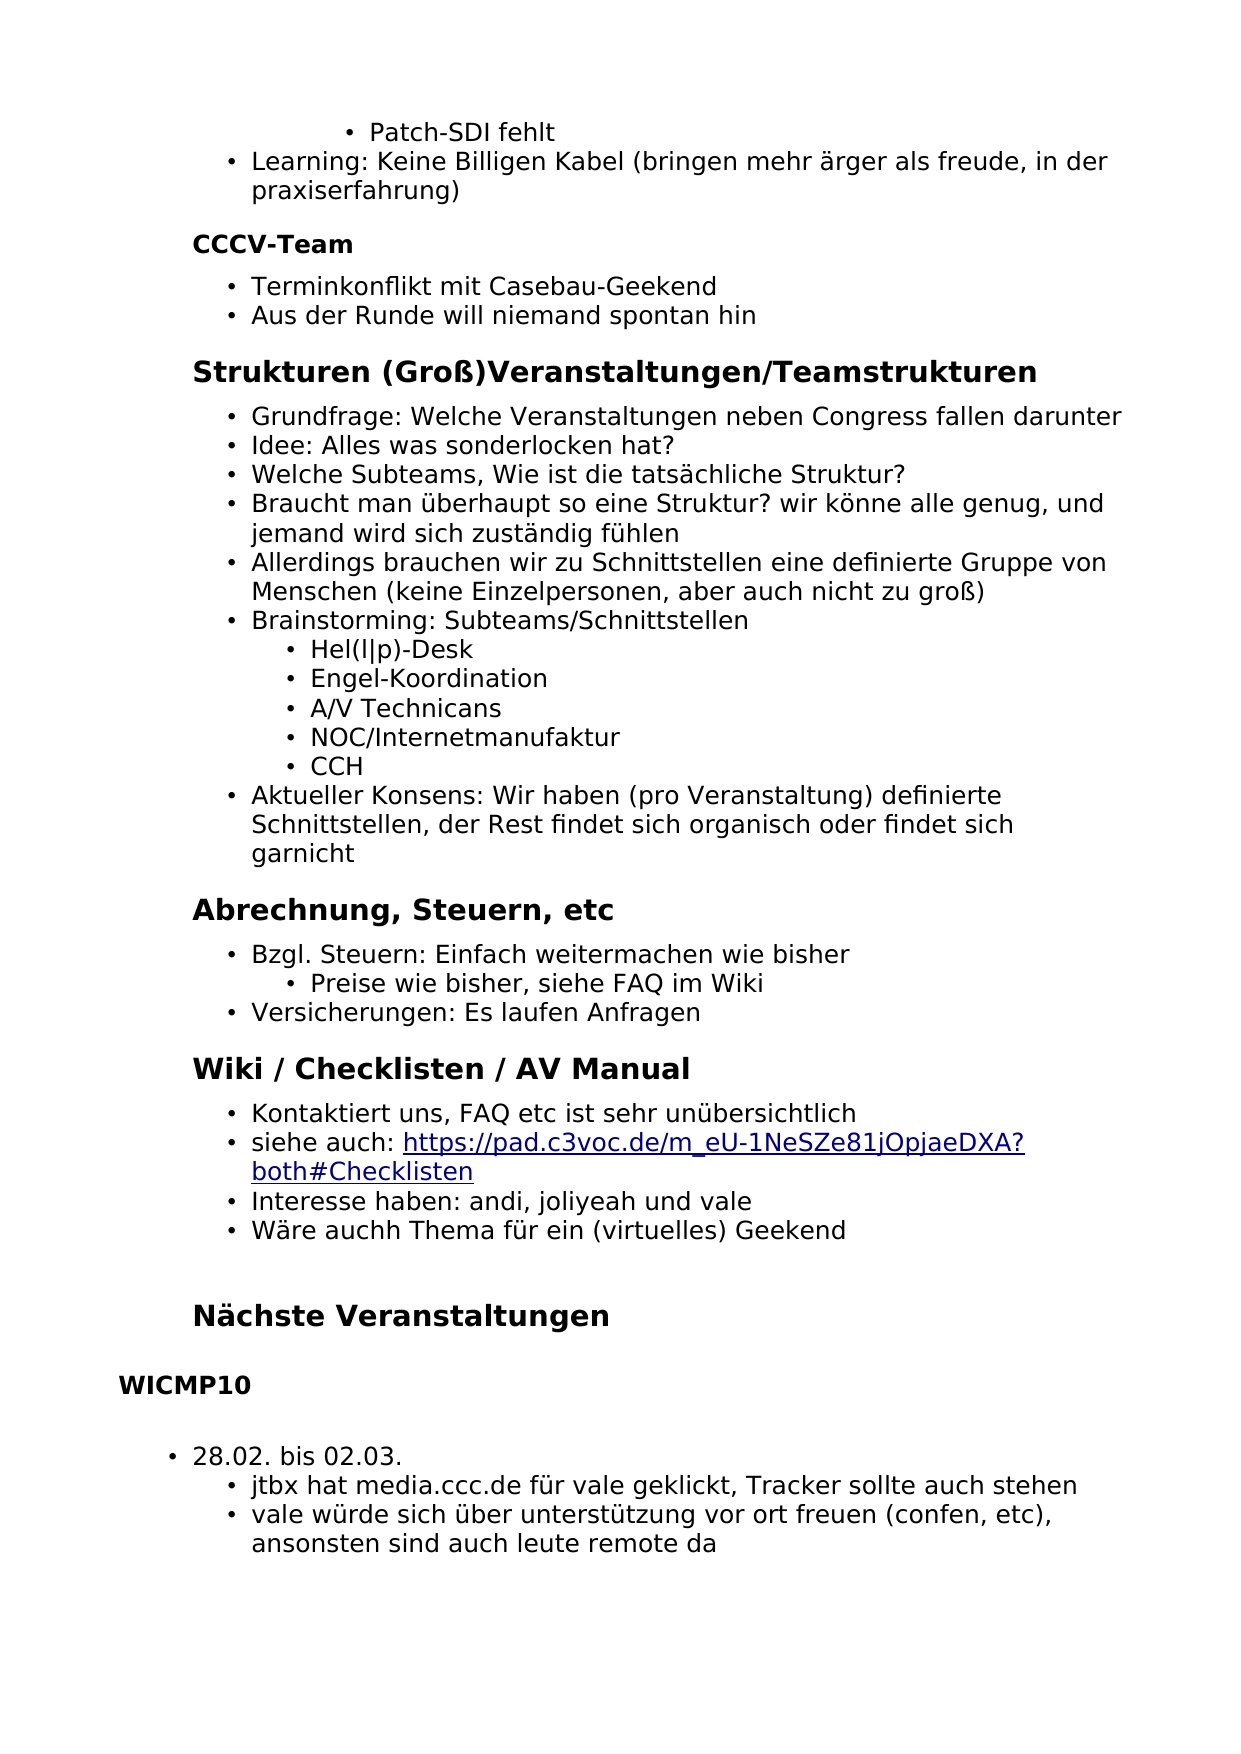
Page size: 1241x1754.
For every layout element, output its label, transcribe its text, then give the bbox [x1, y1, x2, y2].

list Learning: Keine Billigen Kabel (bringen mehr ärger als freude, in der praxiserfahrung) [236, 147, 1122, 206]
list 28.02. bis 02.03. [177, 1442, 1122, 1471]
list Aus der Runde will niemand spontan hin [236, 301, 1122, 331]
subtitle Abrechnung, Steuern, etc [177, 894, 1122, 928]
list Allerdings brauchen wir zu Schnittstellen eine definierte Gruppe von Menschen (keine Einzelpersonen, aber auch nicht zu groß) [236, 548, 1122, 606]
list Braucht man überhaupt so eine Struktur? wir könne alle genug, und jemand wird sich zuständig fühlen [236, 489, 1122, 548]
list Wäre auchh Thema für ein (virtuelles) Geekend [236, 1216, 1122, 1245]
subtitle Nächste Veranstaltungen [177, 1299, 1122, 1333]
list A/V Technicans [295, 694, 1122, 723]
list Patch-SDI fehlt [354, 118, 1122, 147]
subtitle Wiki / Checklisten / AV Manual [177, 1053, 1122, 1087]
list NOC/Internetmanufaktur [295, 723, 1122, 752]
list vale würde sich über unterstützung vor ort freuen (confen, etc), ansonsten sind auch leute remote da [236, 1500, 1122, 1559]
list Kontaktiert uns, FAQ etc ist sehr unübersichtlich [236, 1099, 1122, 1128]
subtitle CCCV-Team [177, 231, 1122, 260]
list Preise wie bisher, siehe FAQ im Wiki [295, 969, 1122, 998]
subtitle Strukturen (Groß)Veranstaltungen/Teamstrukturen [177, 356, 1122, 389]
list Hel(l|p)-Desk [295, 635, 1122, 664]
list CCH [295, 752, 1122, 781]
list Welche Subteams, Wie ist die tatsächliche Struktur? [236, 460, 1122, 489]
list Terminkonflikt mit Casebau-Geekend [236, 272, 1122, 301]
list Bzgl. Steuern: Einfach weitermachen wie bisher [236, 940, 1122, 969]
list Brainstorming: Subteams/Schnittstellen [236, 606, 1122, 635]
list Grundfrage: Welche Veranstaltungen neben Congress fallen darunter [236, 402, 1122, 431]
list siehe auch: https://pad.c3voc.de/m_eU-1NeSZe81jOpjaeDXA?both#Checklisten [236, 1128, 1122, 1187]
list jtbx hat media.ccc.de für vale geklickt, Tracker sollte auch stehen [236, 1471, 1122, 1500]
list Engel-Koordination [295, 664, 1122, 694]
list Interesse haben: andi, joliyeah und vale [236, 1187, 1122, 1216]
list Aktueller Konsens: Wir haben (pro Veranstaltung) definierte Schnittstellen, der Rest findet sich organisch oder findet sich garnicht [236, 781, 1122, 869]
subtitle WICMP10 [118, 1371, 1122, 1400]
list Versicherungen: Es laufen Anfragen [236, 998, 1122, 1028]
list Idee: Alles was sonderlocken hat? [236, 431, 1122, 460]
